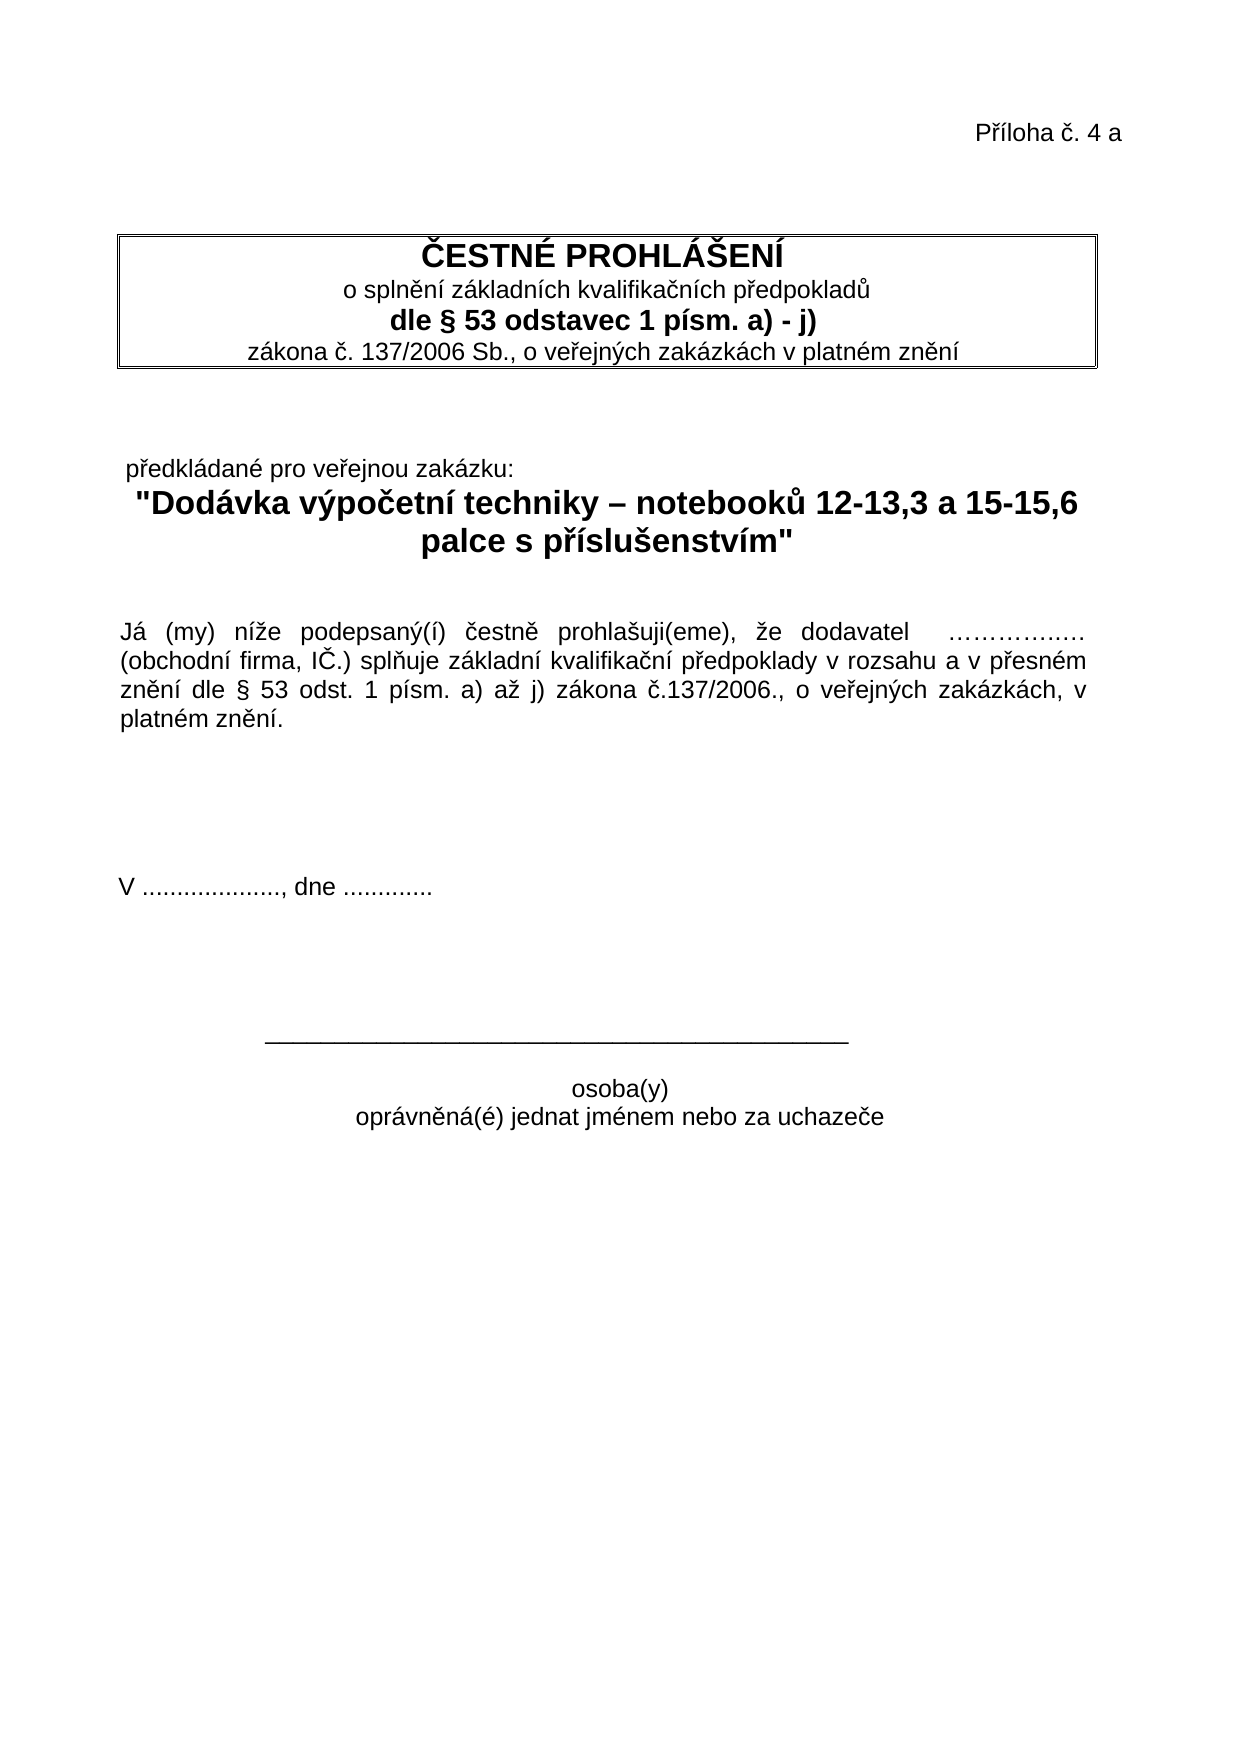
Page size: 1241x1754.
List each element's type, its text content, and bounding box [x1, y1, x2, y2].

text __________________________________________ [118, 1016, 1122, 1045]
text osoba(y) [118, 1073, 1122, 1102]
table_cell předkládané pro veřejnou zakázku: "Dodávka výpočetní techniky – notebooků 12-13,3 a 15-15,6 palce s příslušenstvím" Já (my) níže podepsaný(í) čestně prohlašuji(eme), že dodavatel …………..… (obchodní firma, IČ.) splňuje základní kvalifikační předpoklady v rozsahu a v přesném znění dle § 53 odst. 1 písm. a) až j) zákona č.137/2006., o veřejných zakázkách, v platném znění. [118, 369, 1096, 815]
text V ...................., dne ............. [118, 872, 1122, 901]
table_header ČESTNÉ PROHLÁŠENÍ o splnění základních kvalifikačních předpokladů dle § 53 odstavec 1 písm. a) - j) zákona č. 137/2006 Sb., o veřejných zakázkách v platném znění [120, 237, 1095, 366]
text oprávněná(é) jednat jménem nebo za uchazeče [118, 1102, 1122, 1131]
